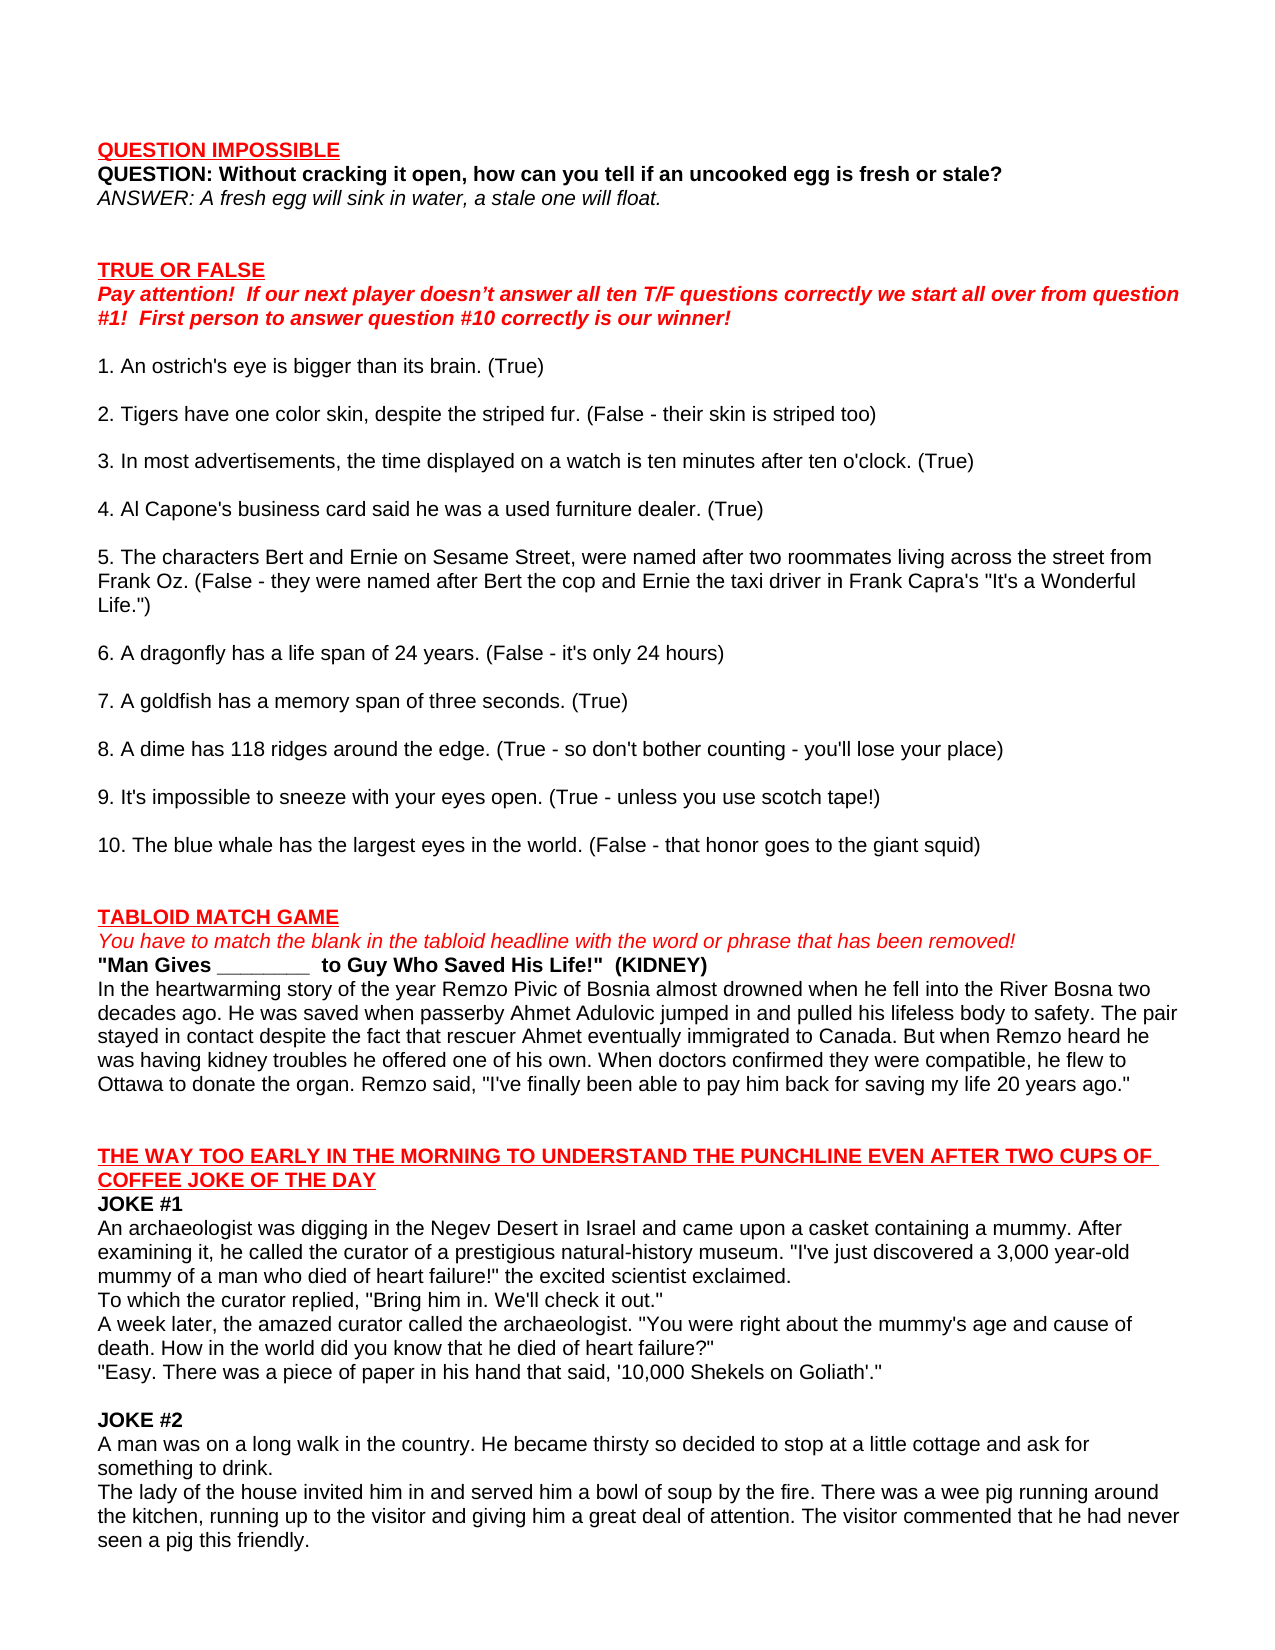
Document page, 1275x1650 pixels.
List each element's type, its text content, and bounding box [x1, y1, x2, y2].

text "Man Gives ________ to Guy Who Saved His Life!" (KIDNEY) [97, 952, 1185, 976]
text To which the curator replied, "Bring him in. We'll check it out." [97, 1288, 1185, 1312]
text A week later, the amazed curator called the archaeologist. "You were right about the mummy's age and cause of death. How in the world did you know that he died of heart failure?" [97, 1312, 1185, 1360]
text 2. Tigers have one color skin, despite the striped fur. (False - their skin is striped too) [97, 401, 1185, 425]
text 7. A goldfish has a memory span of three seconds. (True) [97, 689, 1185, 713]
text 4. Al Capone's business card said he was a used furniture dealer. (True) [97, 497, 1185, 521]
text TRUE OR FALSE [97, 258, 1185, 282]
text JOKE #1 [97, 1192, 1185, 1216]
text 9. It's impossible to sneeze with your eyes open. (True - unless you use scotch tape!) [97, 785, 1185, 809]
text THE WAY TOO EARLY IN THE MORNING TO UNDERSTAND THE PUNCHLINE EVEN AFTER TWO CUPS OF COFFEE JOKE OF THE DAY [97, 1144, 1185, 1192]
text 5. The characters Bert and Ernie on Sesame Street, were named after two roommates living across the street from Frank Oz. (False - they were named after Bert the cop and Ernie the taxi driver in Frank Capra's "It's a Wonderful Life.") [97, 545, 1185, 617]
text In the heartwarming story of the year Remzo Pivic of Bosnia almost drowned when he fell into the River Bosna two decades ago. He was saved when passerby Ahmet Adulovic jumped in and pulled his lifeless body to safety. The pair stayed in contact despite the fact that rescuer Ahmet eventually immigrated to Canada. But when Remzo heard he was having kidney troubles he offered one of his own. When doctors confirmed they were compatible, he flew to Ottawa to donate the organ. Remzo said, "I've finally been able to pay him back for saving my life 20 years ago." [97, 976, 1185, 1096]
text You have to match the blank in the tabloid headline with the word or phrase that has been removed! [97, 928, 1185, 952]
text A man was on a long walk in the country. He became thirsty so decided to stop at a little cottage and ask for something to drink. [97, 1432, 1185, 1479]
text TABLOID MATCH GAME [97, 904, 1185, 928]
text ANSWER: A fresh egg will sink in water, a stale one will float. [97, 186, 1185, 210]
text 1. An ostrich's eye is bigger than its brain. (True) [97, 353, 1185, 377]
text 3. In most advertisements, the time displayed on a watch is ten minutes after ten o'clock. (True) [97, 449, 1185, 473]
text The lady of the house invited him in and served him a bowl of soup by the fire. There was a wee pig running around the kitchen, running up to the visitor and giving him a great deal of attention. The visitor commented that he had never seen a pig this friendly. [97, 1479, 1185, 1551]
text QUESTION IMPOSSIBLE [97, 138, 1185, 162]
text 8. A dime has 118 ridges around the edge. (True - so don't bother counting - you'll lose your place) [97, 737, 1185, 761]
text JOKE #2 [97, 1408, 1185, 1432]
text 6. A dragonfly has a life span of 24 years. (False - it's only 24 hours) [97, 641, 1185, 665]
text 10. The blue whale has the largest eyes in the world. (False - that honor goes to the giant squid) [97, 833, 1185, 857]
text "Easy. There was a piece of paper in his hand that said, '10,000 Shekels on Goliath'." [97, 1360, 1185, 1384]
text An archaeologist was digging in the Negev Desert in Israel and came upon a casket containing a mummy. After examining it, he called the curator of a prestigious natural-history museum. "I've just discovered a 3,000 year-old mummy of a man who died of heart failure!" the excited scientist exclaimed. [97, 1216, 1185, 1288]
text QUESTION: Without cracking it open, how can you tell if an uncooked egg is fresh or stale? [97, 162, 1185, 186]
text Pay attention! If our next player doesn’t answer all ten T/F questions correctly we start all over from question #1! First person to answer question #10 correctly is our winner! [97, 282, 1185, 329]
